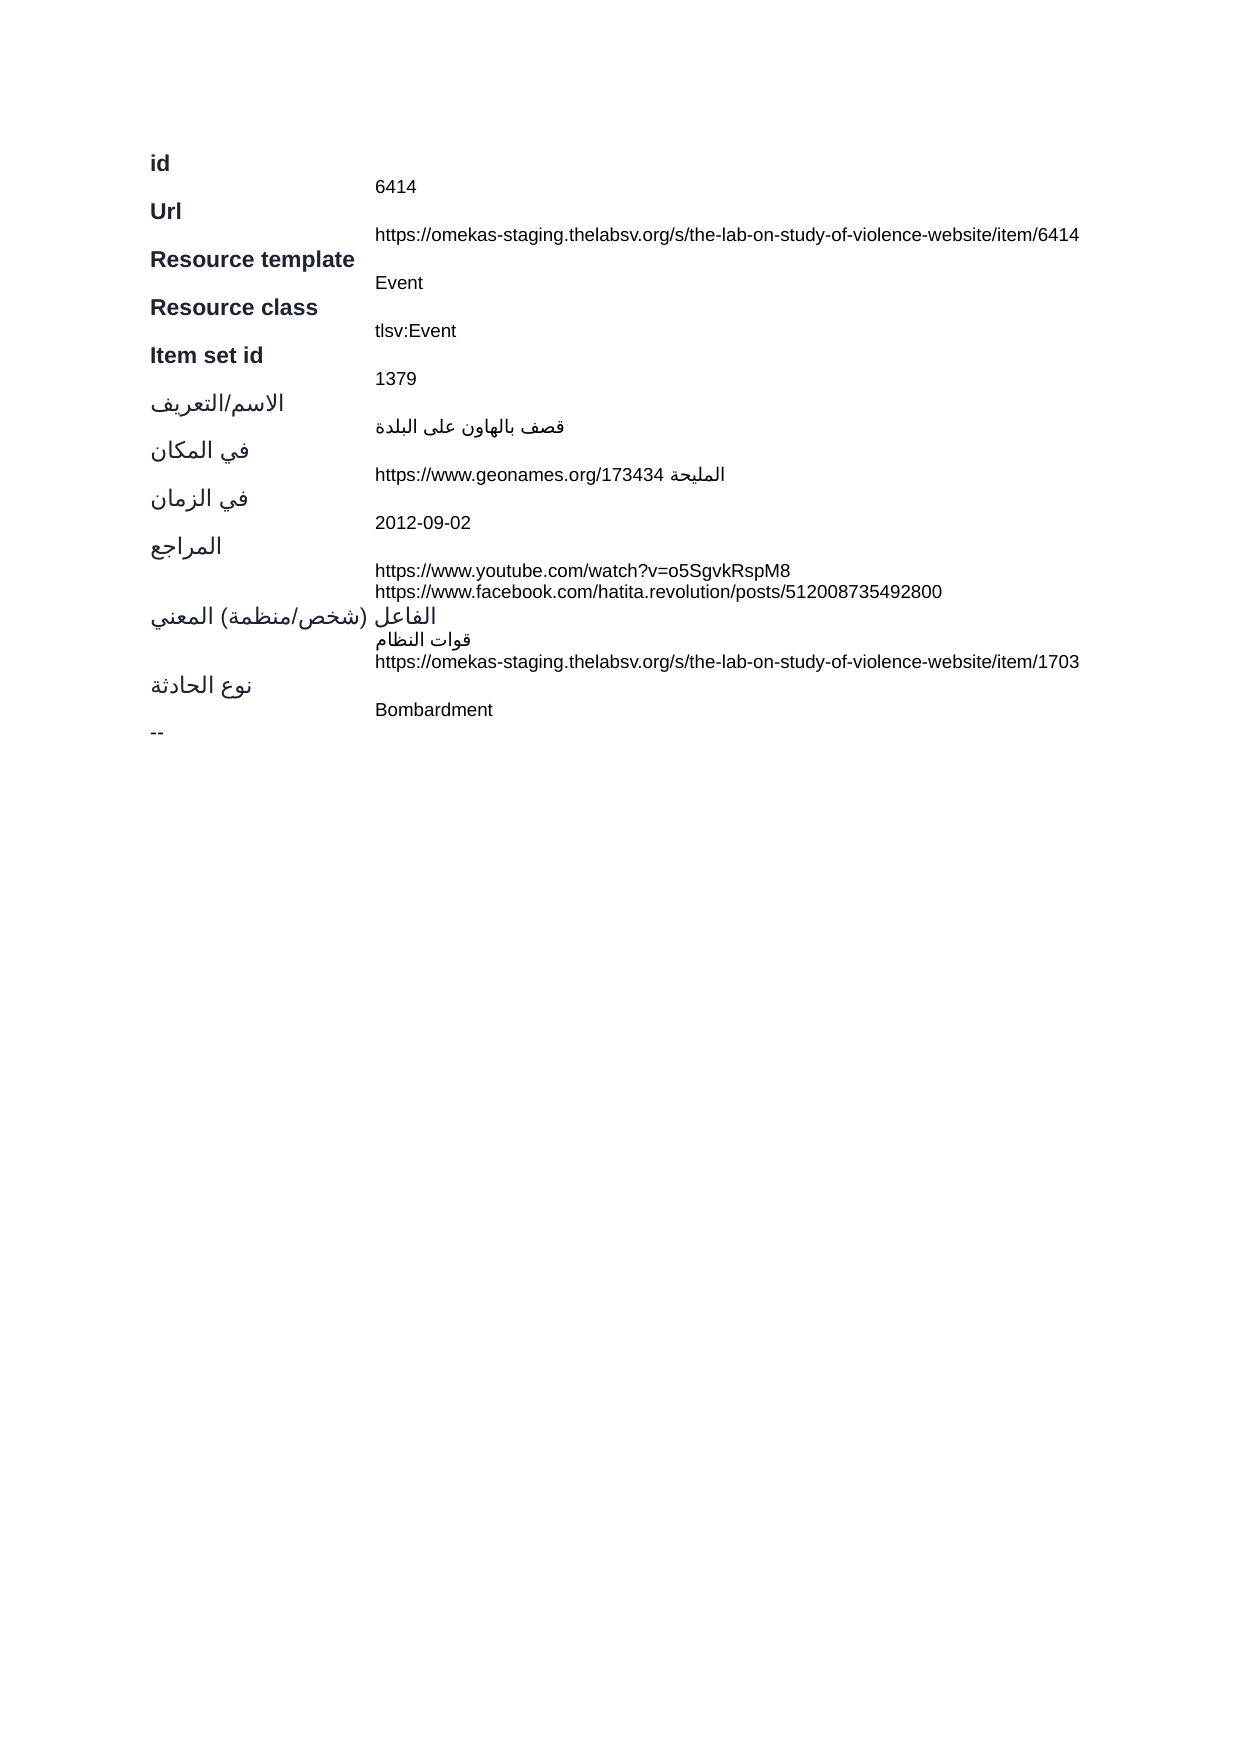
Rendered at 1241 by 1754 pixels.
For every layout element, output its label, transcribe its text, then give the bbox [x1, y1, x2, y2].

text https://omekas-staging.thelabsv.org/s/the-lab-on-study-of-violence-website/item/6414 [375, 224, 1090, 246]
text 6414 [375, 176, 1090, 198]
text -- [150, 720, 1090, 744]
text Bombardment [375, 699, 1090, 720]
text قصف بالهاون على البلدة [375, 416, 1090, 437]
text 2012-09-02 [375, 512, 1090, 533]
text https://www.youtube.com/watch?v=o5SgvkRspM8 [375, 560, 1090, 581]
text الفاعل (شخص/منظمة) المعني [150, 603, 1090, 629]
text https://omekas-staging.thelabsv.org/s/the-lab-on-study-of-violence-website/item/1703 [375, 651, 1090, 672]
text https://www.geonames.org/173434 المليحة [375, 464, 1090, 485]
text https://www.facebook.com/hatita.revolution/posts/512008735492800 [375, 581, 1090, 603]
text في الزمان [150, 485, 1090, 512]
text المراجع [150, 533, 1090, 560]
text قوات النظام [375, 629, 1090, 651]
text Resource template [150, 246, 1090, 272]
text الاسم/التعريف [150, 389, 1090, 416]
text tlsv:Event [375, 320, 1090, 342]
text 1379 [375, 368, 1090, 389]
text Item set id [150, 342, 1090, 368]
text Event [375, 272, 1090, 294]
text id [150, 150, 1090, 176]
text في المكان [150, 437, 1090, 464]
text Url [150, 198, 1090, 224]
text نوع الحادثة [150, 672, 1090, 699]
text Resource class [150, 294, 1090, 320]
